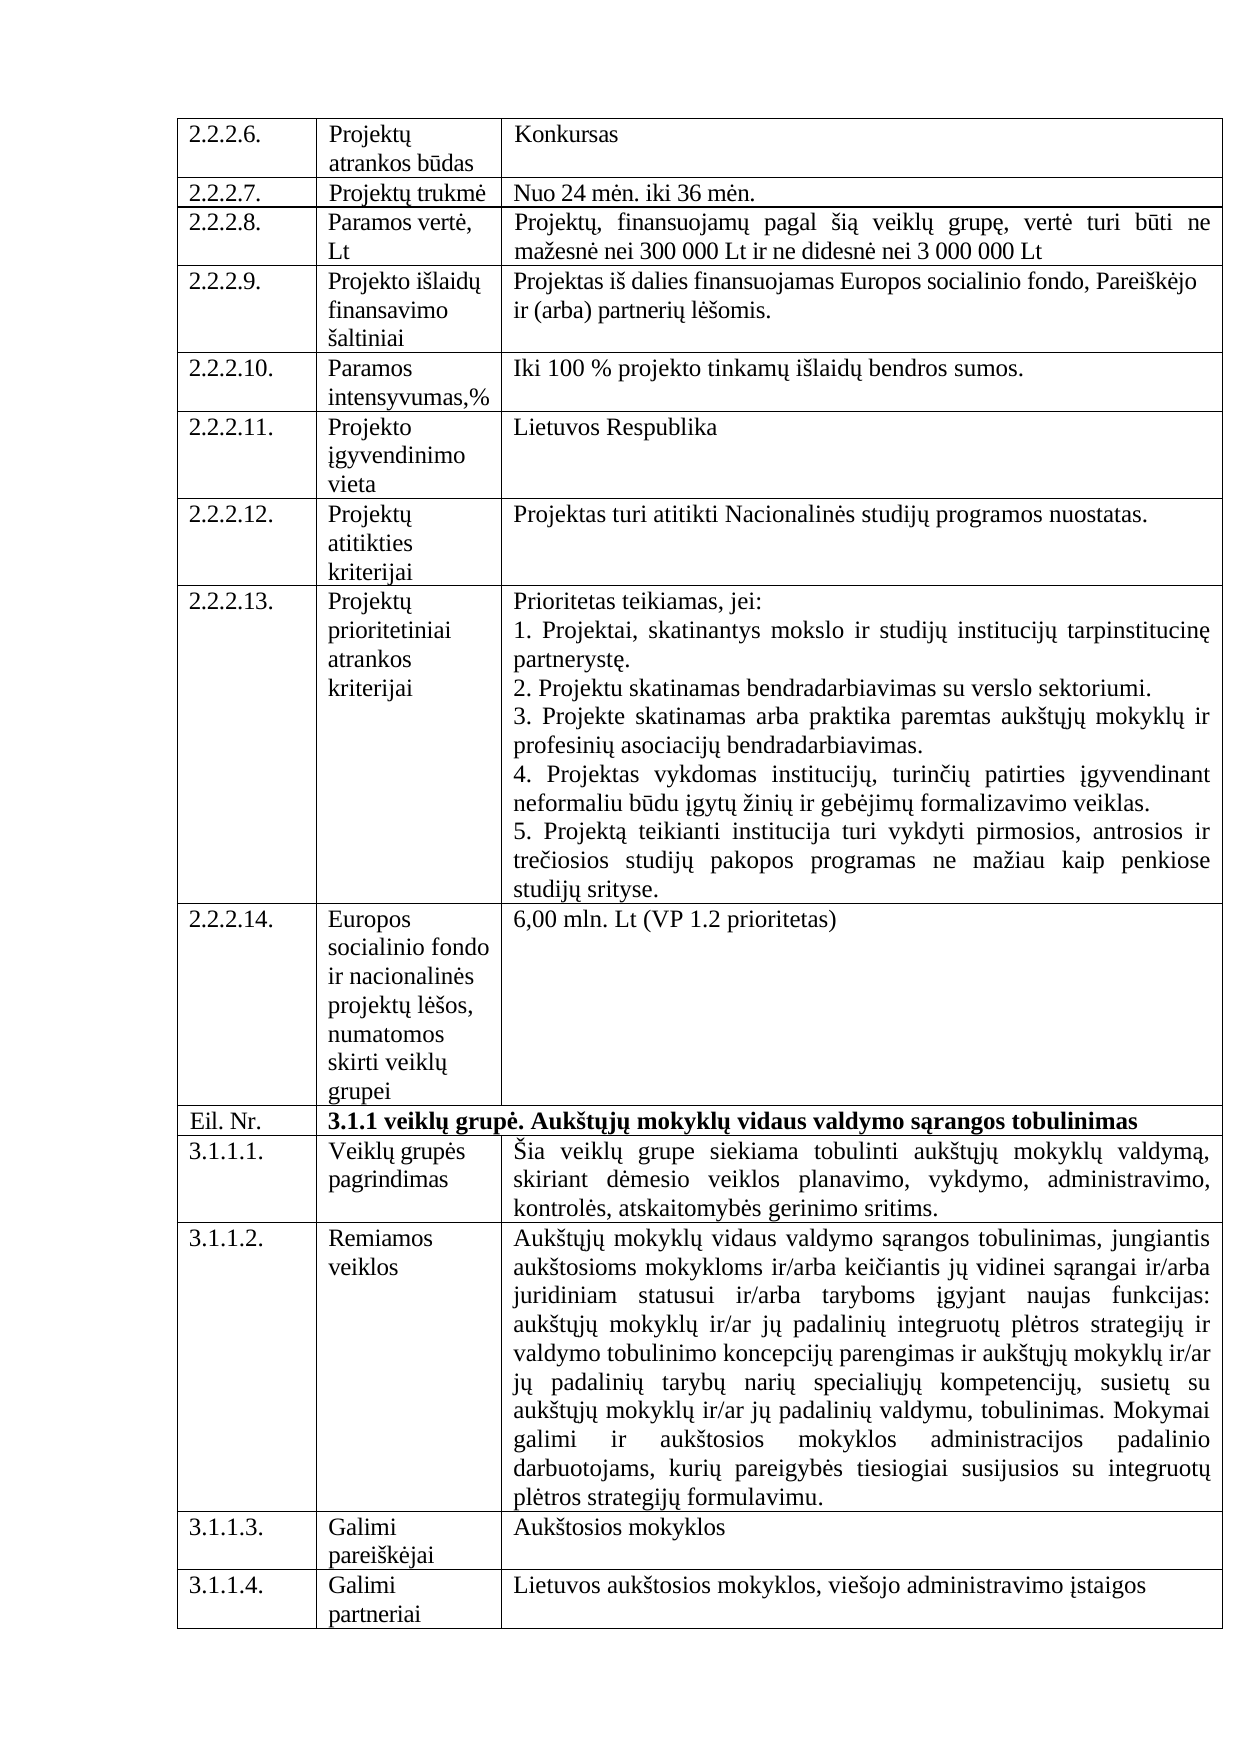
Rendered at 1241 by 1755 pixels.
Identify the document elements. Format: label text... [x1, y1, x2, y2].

table_cell Eil. Nr. [178, 1106, 316, 1135]
table_cell 3.1.1.4. [178, 1570, 316, 1628]
table_cell Lietuvos Respublika [502, 412, 1222, 498]
table_cell 6,00 mln. Lt (VP 1.2 prioritetas) [502, 904, 1222, 1105]
table_cell Galimi pareiškėjai [317, 1512, 501, 1569]
table_cell 2.2.2.7. [178, 178, 316, 206]
table_cell 2.2.2.11. [178, 412, 316, 498]
table_cell 2.2.2.12. [178, 499, 316, 585]
table_cell Galimi partneriai [317, 1570, 501, 1628]
table_cell Projektų prioritetiniai atrankos kriterijai [317, 586, 501, 903]
table_cell Aukštųjų mokyklų vidaus valdymo sąrangos tobulinimas, jungiantis aukštosioms mokykloms ir/arba keičiantis jų vidinei sąrangai ir/arba juridiniam statusui ir/arba taryboms įgyjant naujas funkcijas: aukštųjų mokyklų ir/ar jų padalinių integruotų plėtros strategijų ir valdymo tobulinimo koncepcijų parengimas ir aukštųjų mokyklų ir/ar jų padalinių tarybų narių specialiųjų kompetencijų, susietų su aukštųjų mokyklų ir/ar jų padalinių valdymu, tobulinimas. Mokymai galimi ir aukštosios mokyklos administracijos padalinio darbuotojams, kurių pareigybės tiesiogiai susijusios su integruotų plėtros strategijų formulavimu. [502, 1223, 1222, 1511]
table_cell 2.2.2.10. [178, 353, 316, 411]
table_cell Projektų, finansuojamų pagal šią veiklų grupę, vertė turi būti ne mažesnė nei 300 000 Lt ir ne didesnė nei 3 000 000 Lt [502, 208, 1222, 265]
table_cell Aukštosios mokyklos [502, 1512, 1222, 1569]
table_cell 3.1.1.2. [178, 1223, 316, 1511]
table_cell Projekto išlaidų finansavimo šaltiniai [317, 266, 501, 352]
table_cell 3.1.1.1. [178, 1136, 316, 1222]
table_cell Projektų atrankos būdas [317, 119, 501, 177]
table_cell Veiklų grupės pagrindimas [317, 1136, 501, 1222]
table_cell Europos socialinio fondo ir nacionalinės projektų lėšos, numatomos skirti veiklų grupei [317, 904, 501, 1105]
table_cell Remiamos veiklos [317, 1223, 501, 1511]
table_cell 2.2.2.14. [178, 904, 316, 1105]
table_cell 2.2.2.9. [178, 266, 316, 352]
table_cell 2.2.2.8. [178, 208, 316, 265]
table_cell Prioritetas teikiamas, jei: 1. Projektai, skatinantys mokslo ir studijų institucijų tarpinstitucinę partnerystę. 2. Projektu skatinamas bendradarbiavimas su verslo sektoriumi. 3. Projekte skatinamas arba praktika paremtas aukštųjų mokyklų ir profesinių asociacijų bendradarbiavimas. 4. Projektas vykdomas institucijų, turinčių patirties įgyvendinant neformaliu būdu įgytų žinių ir gebėjimų formalizavimo veiklas. 5. Projektą teikianti institucija turi vykdyti pirmosios, antrosios ir trečiosios studijų pakopos programas ne mažiau kaip penkiose studijų srityse. [502, 586, 1222, 903]
table_cell 3.1.1.3. [178, 1512, 316, 1569]
table_cell 2.2.2.6. [178, 119, 316, 177]
table_cell Paramos intensyvumas,% [317, 353, 501, 411]
table_cell Iki 100 % projekto tinkamų išlaidų bendros sumos. [502, 353, 1222, 411]
table_cell Konkursas [502, 119, 1222, 177]
table_cell Lietuvos aukštosios mokyklos, viešojo administravimo įstaigos [502, 1570, 1222, 1628]
table_cell 3.1.1 veiklų grupė. Aukštųjų mokyklų vidaus valdymo sąrangos tobulinimas [317, 1106, 1222, 1135]
table_cell Nuo 24 mėn. iki 36 mėn. [502, 178, 1222, 206]
table_cell Šia veiklų grupe siekiama tobulinti aukštųjų mokyklų valdymą, skiriant dėmesio veiklos planavimo, vykdymo, administravimo, kontrolės, atskaitomybės gerinimo sritims. [502, 1136, 1222, 1222]
table_cell Projektų trukmė [317, 178, 501, 206]
table_cell Projektų atitikties kriterijai [317, 499, 501, 585]
table_cell 2.2.2.13. [178, 586, 316, 903]
table_cell Paramos vertė, Lt [317, 208, 501, 265]
table_cell Projektas iš dalies finansuojamas Europos socialinio fondo, Pareiškėjo ir (arba) partnerių lėšomis. [502, 266, 1222, 352]
table_cell Projekto įgyvendinimo vieta [317, 412, 501, 498]
table_cell Projektas turi atitikti Nacionalinės studijų programos nuostatas. [502, 499, 1222, 585]
